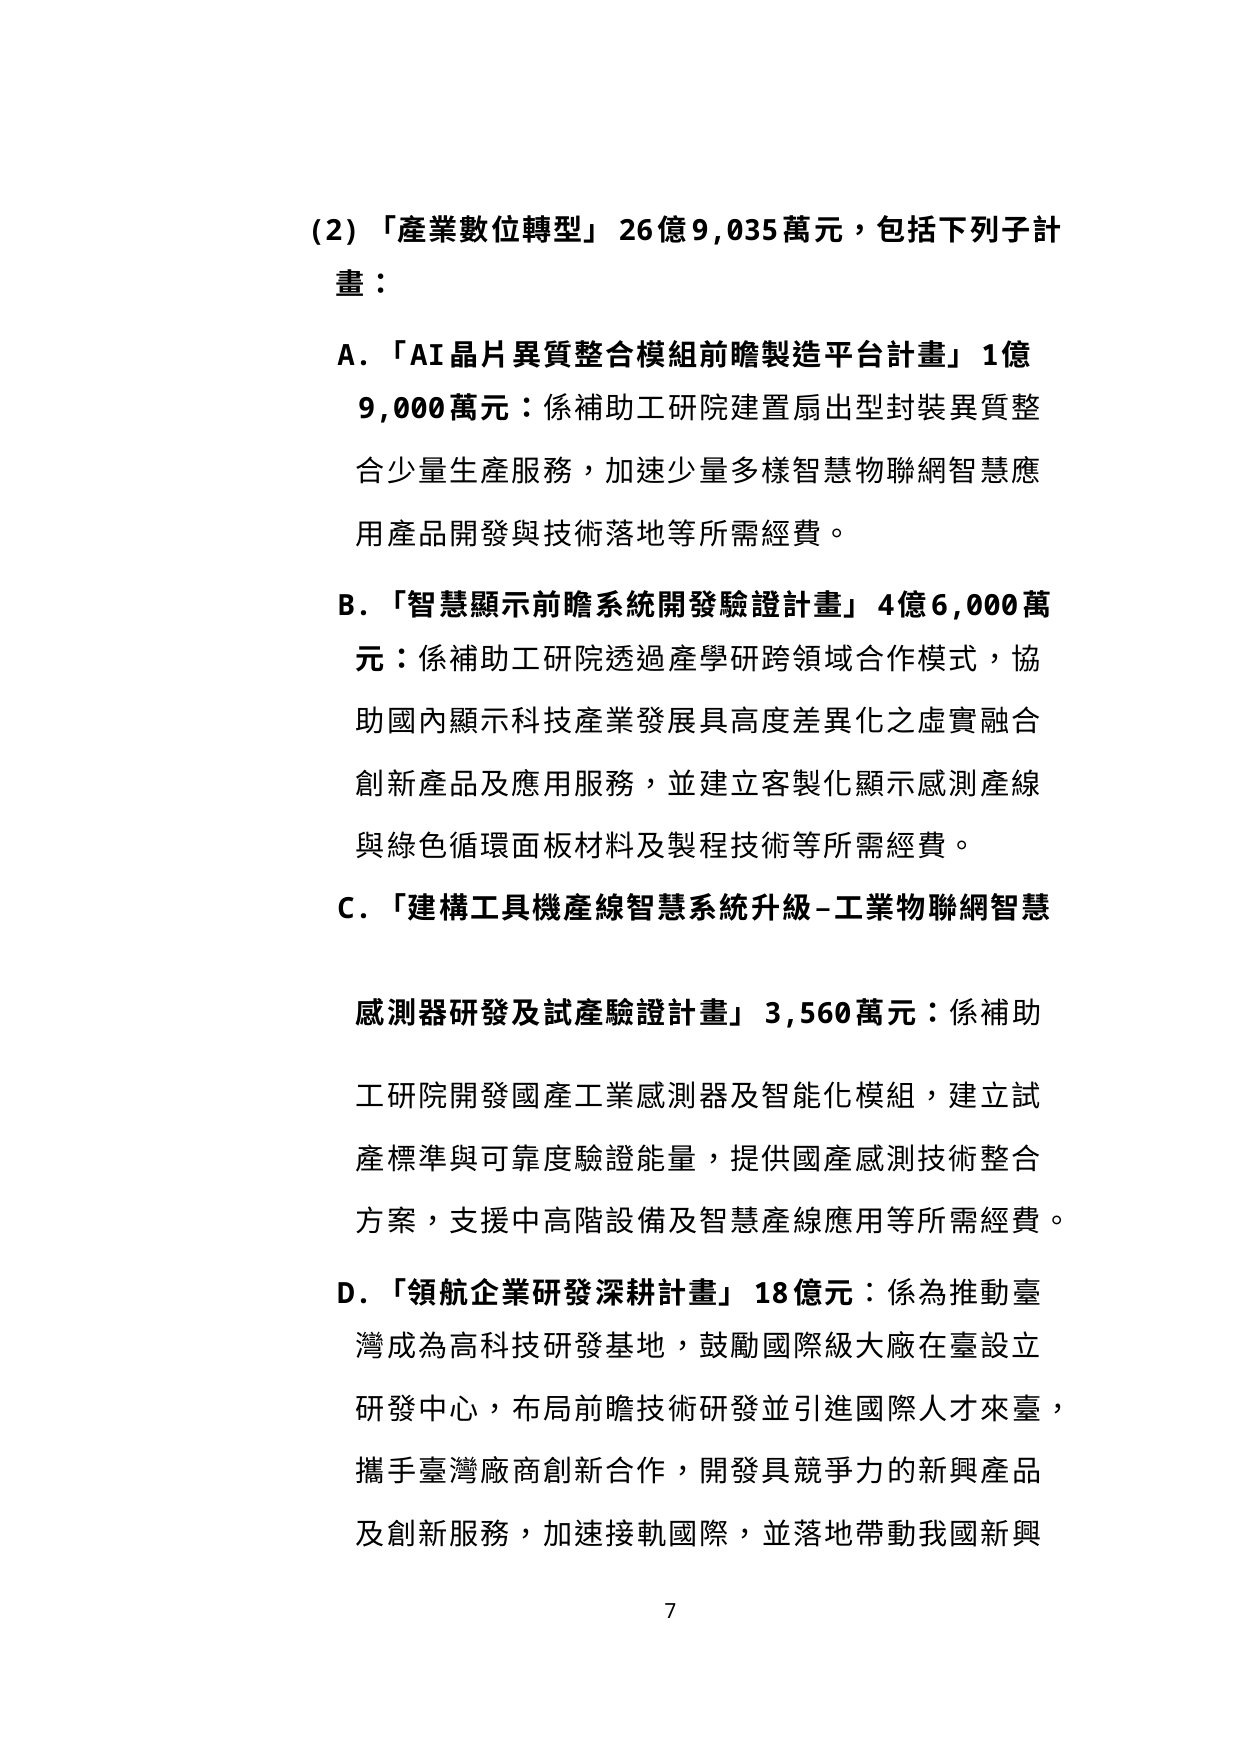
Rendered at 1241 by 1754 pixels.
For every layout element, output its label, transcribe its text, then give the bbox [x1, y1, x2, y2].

text A.「AI晶片異質整合模組前瞻製造平台計畫」1億9,000萬元：係補助工研院建置扇出型封裝異質整合少量生產服務，加速少量多樣智慧物聯網智慧應用產品開發與技術落地等所需經費。 [325, 302, 1063, 552]
text C.「建構工具機產線智慧系統升級–工業物聯網智慧感測器研發及試產驗證計畫」3,560萬元：係補助工研院開發國產工業感測器及智能化模組，建立試產標準與可靠度驗證能量，提供國產感測技術整合方案，支援中高階設備及智慧產線應用等所需經費。 [325, 865, 1063, 1240]
text B.「智慧顯示前瞻系統開發驗證計畫」4億6,000萬元：係補助工研院透過產學研跨領域合作模式，協助國內顯示科技產業發展具高度差異化之虛實融合創新產品及應用服務，並建立客製化顯示感測產線與綠色循環面板材料及製程技術等所需經費。 [325, 552, 1063, 865]
text D.「領航企業研發深耕計畫」18億元：係為推動臺灣成為高科技研發基地，鼓勵國際級大廠在臺設立研發中心，布局前瞻技術研發並引進國際人才來臺，攜手臺灣廠商創新合作，開發具競爭力的新興產品及創新服務，加速接軌國際，並落地帶動我國新興產業聚落發展等所需經費。 [325, 1240, 1063, 1552]
text (2)「產業數位轉型」26億9,035萬元，包括下列子計畫： [295, 177, 1063, 302]
